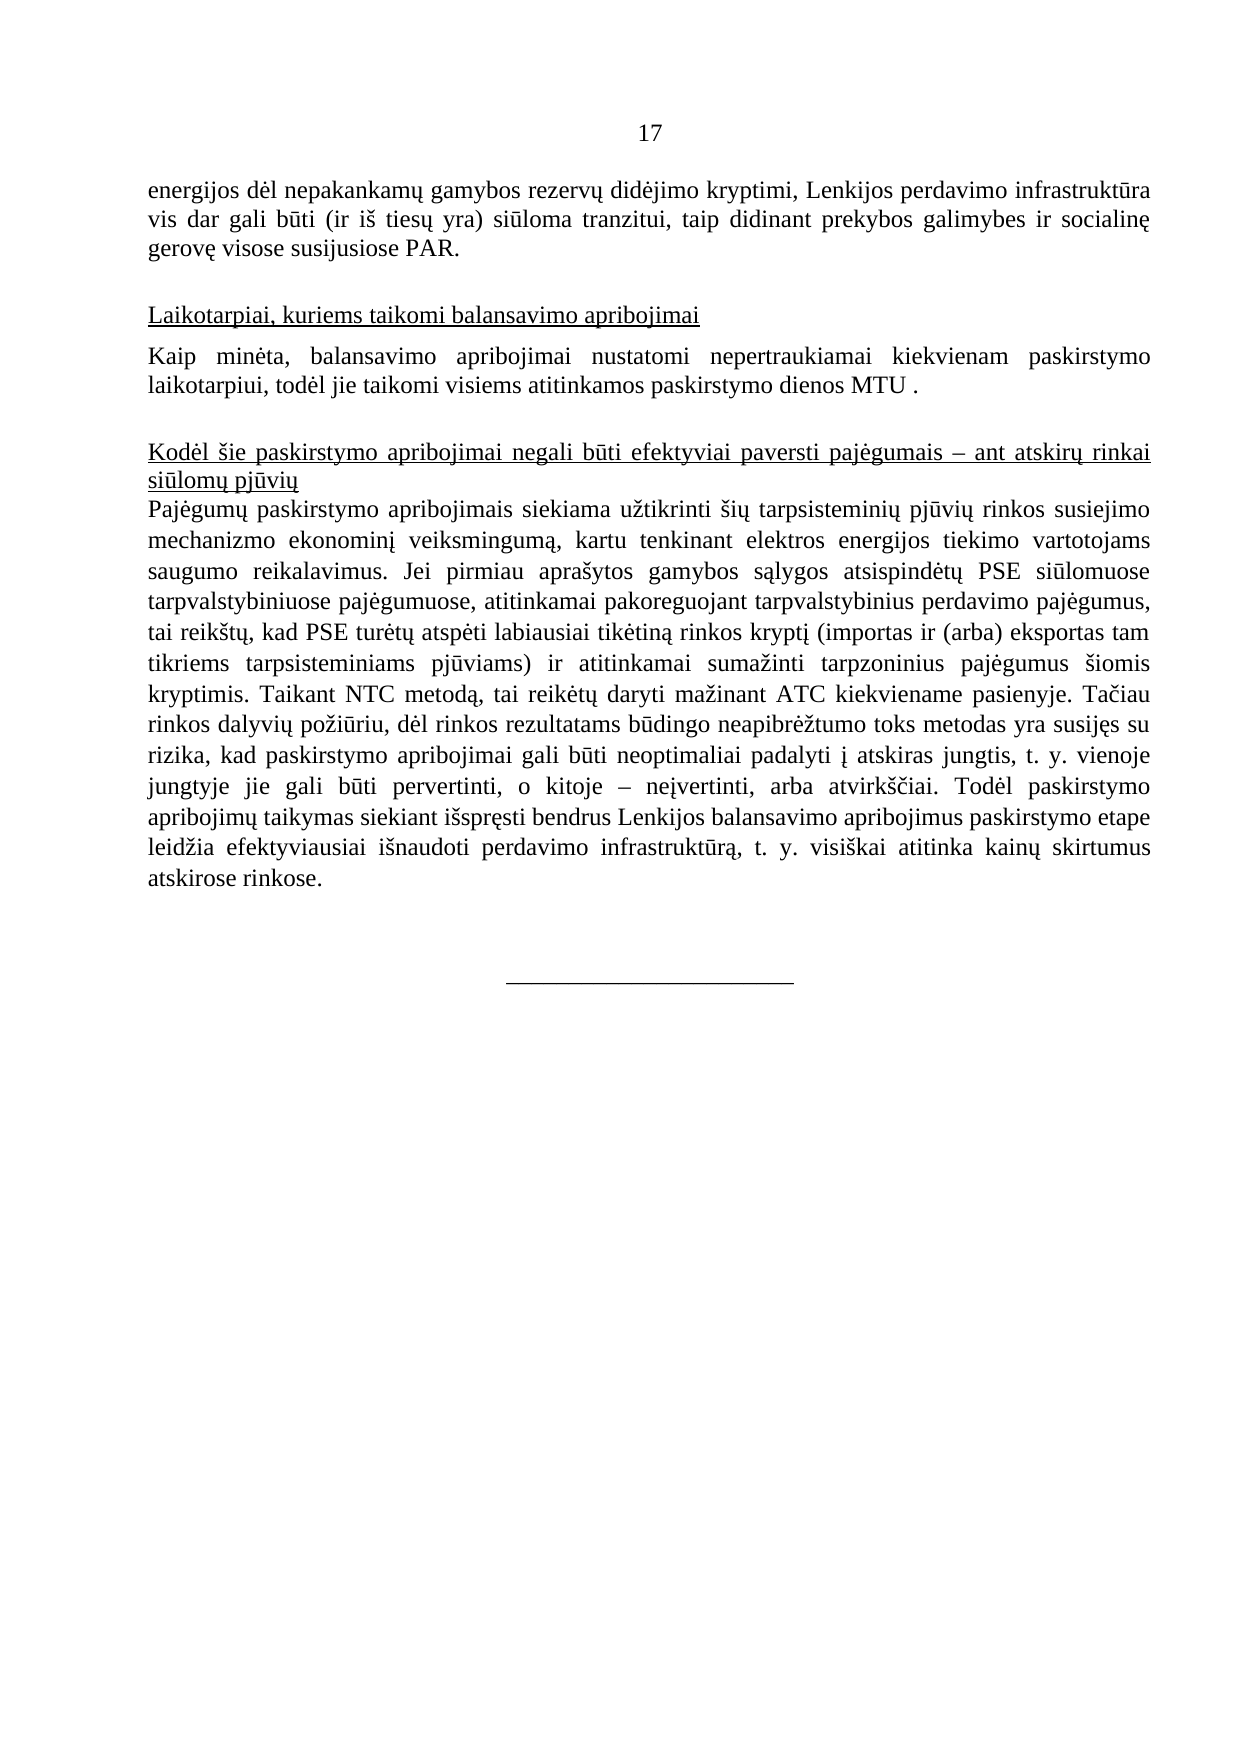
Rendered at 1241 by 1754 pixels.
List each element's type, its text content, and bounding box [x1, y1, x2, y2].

text energijos dėl nepakankamų gamybos rezervų didėjimo kryptimi, Lenkijos perdavimo infrastruktūra vis dar gali būti (ir iš tiesų yra) siūloma tranzitui, taip didinant prekybos galimybes ir socialinę gerovę visose susijusiose PAR. [148, 176, 1152, 262]
text Kaip minėta, balansavimo apribojimai nustatomi nepertraukiamai kiekvienam paskirstymo laikotarpiui, todėl jie taikomi visiems atitinkamos paskirstymo dienos MTU . [148, 341, 1152, 398]
subtitle Kodėl šie paskirstymo apribojimai negali būti efektyviai paversti pajėgumais – ant atskirų rinkai siūlomų pjūvių [148, 437, 1152, 494]
text Pajėgumų paskirstymo apribojimais siekiama užtikrinti šių tarpsisteminių pjūvių rinkos susiejimo mechanizmo ekonominį veiksmingumą, kartu tenkinant elektros energijos tiekimo vartotojams saugumo reikalavimus. Jei pirmiau aprašytos gamybos sąlygos atsispindėtų PSE siūlomuose tarpvalstybiniuose pajėgumuose, atitinkamai pakoreguojant tarpvalstybinius perdavimo pajėgumus, tai reikštų, kad PSE turėtų atspėti labiausiai tikėtiną rinkos kryptį (importas ir (arba) eksportas tam tikriems tarpsisteminiams pjūviams) ir atitinkamai sumažinti tarpzoninius pajėgumus šiomis kryptimis. Taikant NTC metodą, tai reikėtų daryti mažinant ATC kiekviename pasienyje. Tačiau rinkos dalyvių požiūriu, dėl rinkos rezultatams būdingo neapibrėžtumo toks metodas yra susijęs su rizika, kad paskirstymo apribojimai gali būti neoptimaliai padalyti į atskiras jungtis, t. y. vienoje jungtyje jie gali būti pervertinti, o kitoje – neįvertinti, arba atvirkščiai. Todėl paskirstymo apribojimų taikymas siekiant išspręsti bendrus Lenkijos balansavimo apribojimus paskirstymo etape leidžia efektyviausiai išnaudoti perdavimo infrastruktūrą, t. y. visiškai atitinka kainų skirtumus atskirose rinkose. [148, 494, 1152, 892]
subtitle Laikotarpiai, kuriems taikomi balansavimo apribojimai [148, 300, 1152, 329]
text _______________________ [148, 958, 1152, 987]
